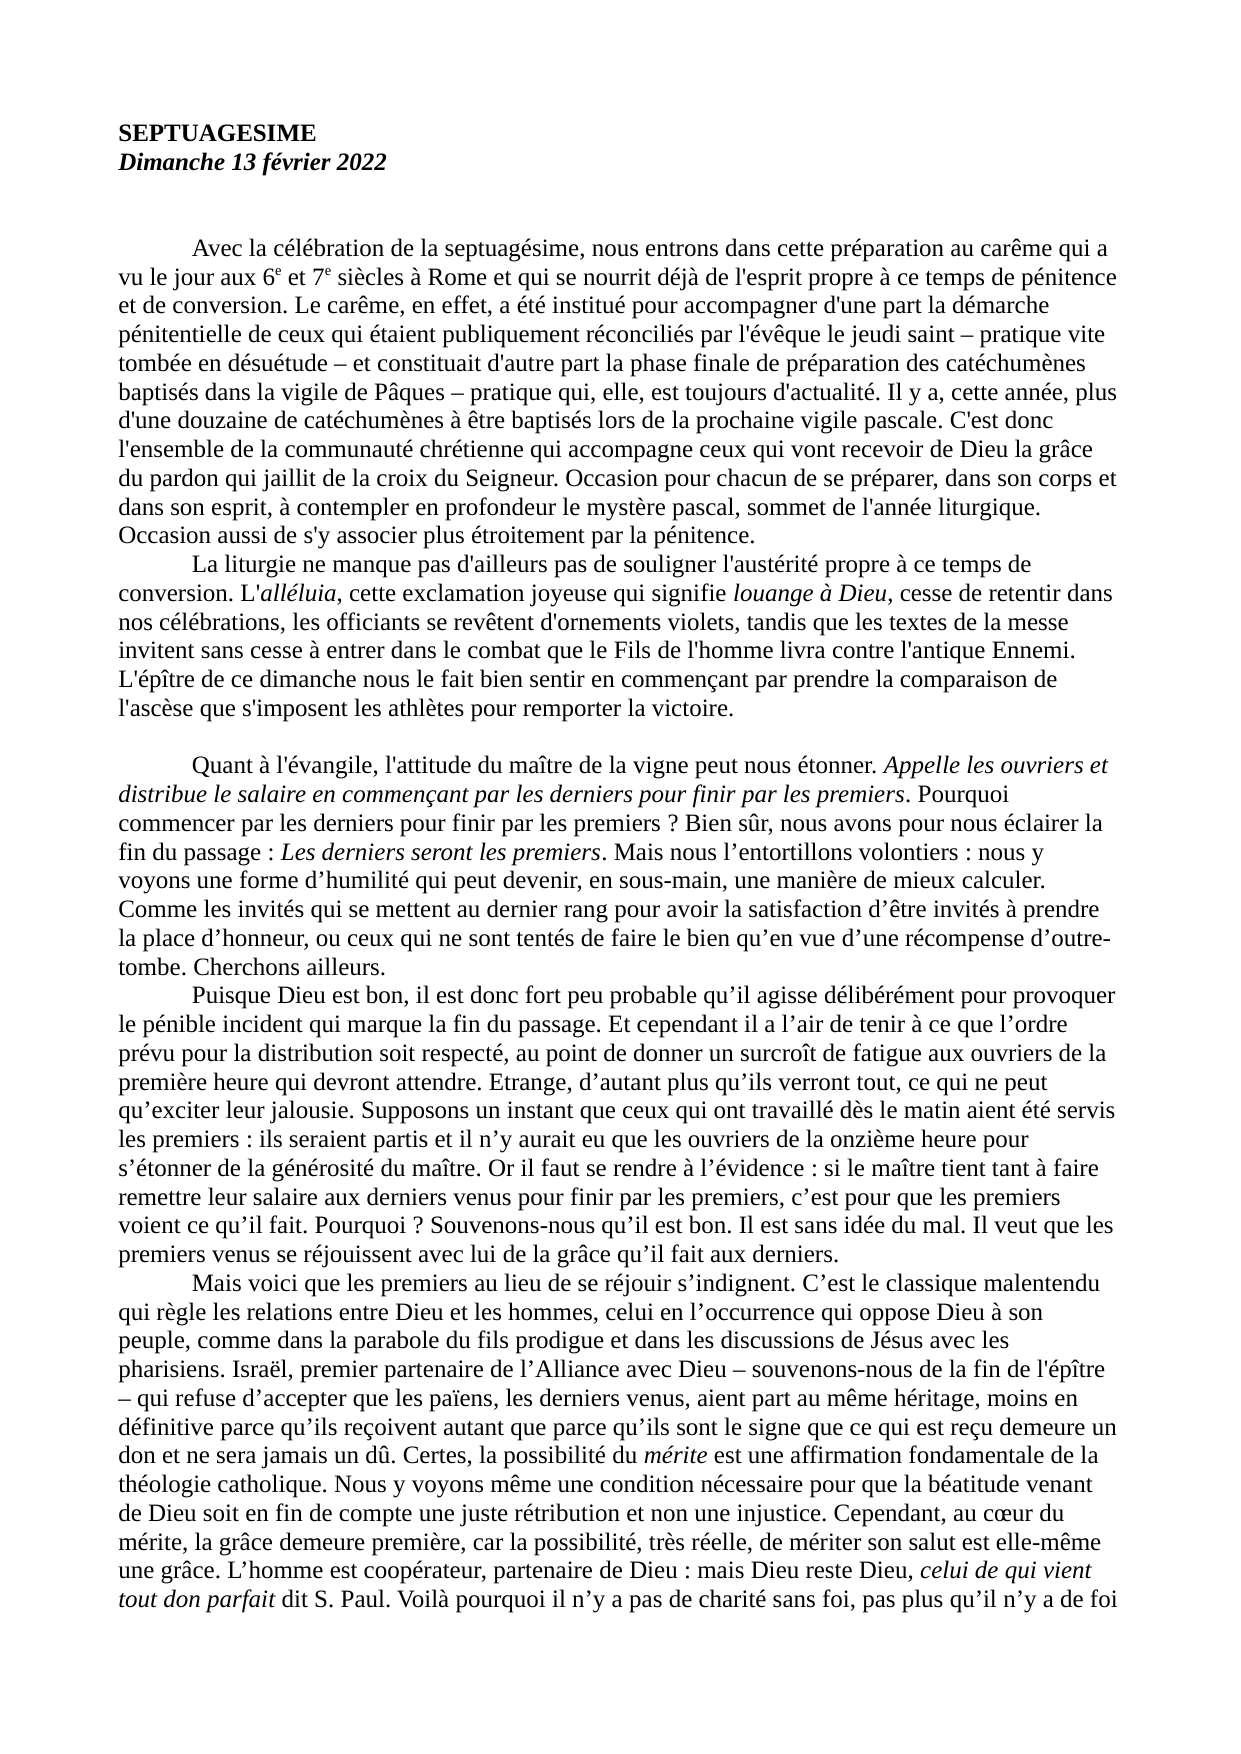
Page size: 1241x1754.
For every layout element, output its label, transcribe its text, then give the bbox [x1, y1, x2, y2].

text Dimanche 13 février 2022 [118, 147, 1122, 176]
text Mais voici que les premiers au lieu de se réjouir s’indignent. C’est le classique malentendu qui règle les relations entre Dieu et les hommes, celui en l’occurrence qui oppose Dieu à son peuple, comme dans la parabole du fils prodigue et dans les discussions de Jésus avec les pharisiens. Israël, premier partenaire de l’Alliance avec Dieu – souvenons-nous de la fin de l'épître – qui refuse d’accepter que les païens, les derniers venus, aient part au même héritage, moins en définitive parce qu’ils reçoivent autant que parce qu’ils sont le signe que ce qui est reçu demeure un don et ne sera jamais un dû. Certes, la possibilité du mérite est une affirmation fondamentale de la théologie catholique. Nous y voyons même une condition nécessaire pour que la béatitude venant de Dieu soit en fin de compte une juste rétribution et non une injustice. Cependant, au cœur du mérite, la grâce demeure première, car la possibilité, très réelle, de mériter son salut est elle-même une grâce. L’homme est coopérateur, partenaire de Dieu : mais Dieu reste Dieu, celui de qui vient tout don parfait dit S. Paul. Voilà pourquoi il n’y a pas de charité sans foi, pas plus qu’il n’y a de foi [118, 1268, 1122, 1613]
text La liturgie ne manque pas d'ailleurs pas de souligner l'austérité propre à ce temps de conversion. L'alléluia, cette exclamation joyeuse qui signifie louange à Dieu, cesse de retentir dans nos célébrations, les officiants se revêtent d'ornements violets, tandis que les textes de la messe invitent sans cesse à entrer dans le combat que le Fils de l'homme livra contre l'antique Ennemi. L'épître de ce dimanche nous le fait bien sentir en commençant par prendre la comparaison de l'ascèse que s'imposent les athlètes pour remporter la victoire. [118, 549, 1122, 722]
text Avec la célébration de la septuagésime, nous entrons dans cette préparation au carême qui a vu le jour aux 6e et 7e siècles à Rome et qui se nourrit déjà de l'esprit propre à ce temps de pénitence et de conversion. Le carême, en effet, a été institué pour accompagner d'une part la démarche pénitentielle de ceux qui étaient publiquement réconciliés par l'évêque le jeudi saint – pratique vite tombée en désuétude – et constituait d'autre part la phase finale de préparation des catéchumènes baptisés dans la vigile de Pâques – pratique qui, elle, est toujours d'actualité. Il y a, cette année, plus d'une douzaine de catéchumènes à être baptisés lors de la prochaine vigile pascale. C'est donc l'ensemble de la communauté chrétienne qui accompagne ceux qui vont recevoir de Dieu la grâce du pardon qui jaillit de la croix du Seigneur. Occasion pour chacun de se préparer, dans son corps et dans son esprit, à contempler en profondeur le mystère pascal, sommet de l'année liturgique. Occasion aussi de s'y associer plus étroitement par la pénitence. [118, 233, 1122, 549]
text SEPTUAGESIME [118, 118, 1122, 147]
text Puisque Dieu est bon, il est donc fort peu probable qu’il agisse délibérément pour provoquer le pénible incident qui marque la fin du passage. Et cependant il a l’air de tenir à ce que l’ordre prévu pour la distribution soit respecté, au point de donner un surcroît de fatigue aux ouvriers de la première heure qui devront attendre. Etrange, d’autant plus qu’ils verront tout, ce qui ne peut qu’exciter leur jalousie. Supposons un instant que ceux qui ont travaillé dès le matin aient été servis les premiers : ils seraient partis et il n’y aurait eu que les ouvriers de la onzième heure pour s’étonner de la générosité du maître. Or il faut se rendre à l’évidence : si le maître tient tant à faire remettre leur salaire aux derniers venus pour finir par les premiers, c’est pour que les premiers voient ce qu’il fait. Pourquoi ? Souvenons-nous qu’il est bon. Il est sans idée du mal. Il veut que les premiers venus se réjouissent avec lui de la grâce qu’il fait aux derniers. [118, 981, 1122, 1268]
text Quant à l'évangile, l'attitude du maître de la vigne peut nous étonner. Appelle les ouvriers et distribue le salaire en commençant par les derniers pour finir par les premiers. Pourquoi commencer par les derniers pour finir par les premiers ? Bien sûr, nous avons pour nous éclairer la fin du passage : Les derniers seront les premiers. Mais nous l’entortillons volontiers : nous y voyons une forme d’humilité qui peut devenir, en sous-main, une manière de mieux calculer. Comme les invités qui se mettent au dernier rang pour avoir la satisfaction d’être invités à prendre la place d’honneur, ou ceux qui ne sont tentés de faire le bien qu’en vue d’une récompense d’outre-tombe. Cherchons ailleurs. [118, 751, 1122, 981]
